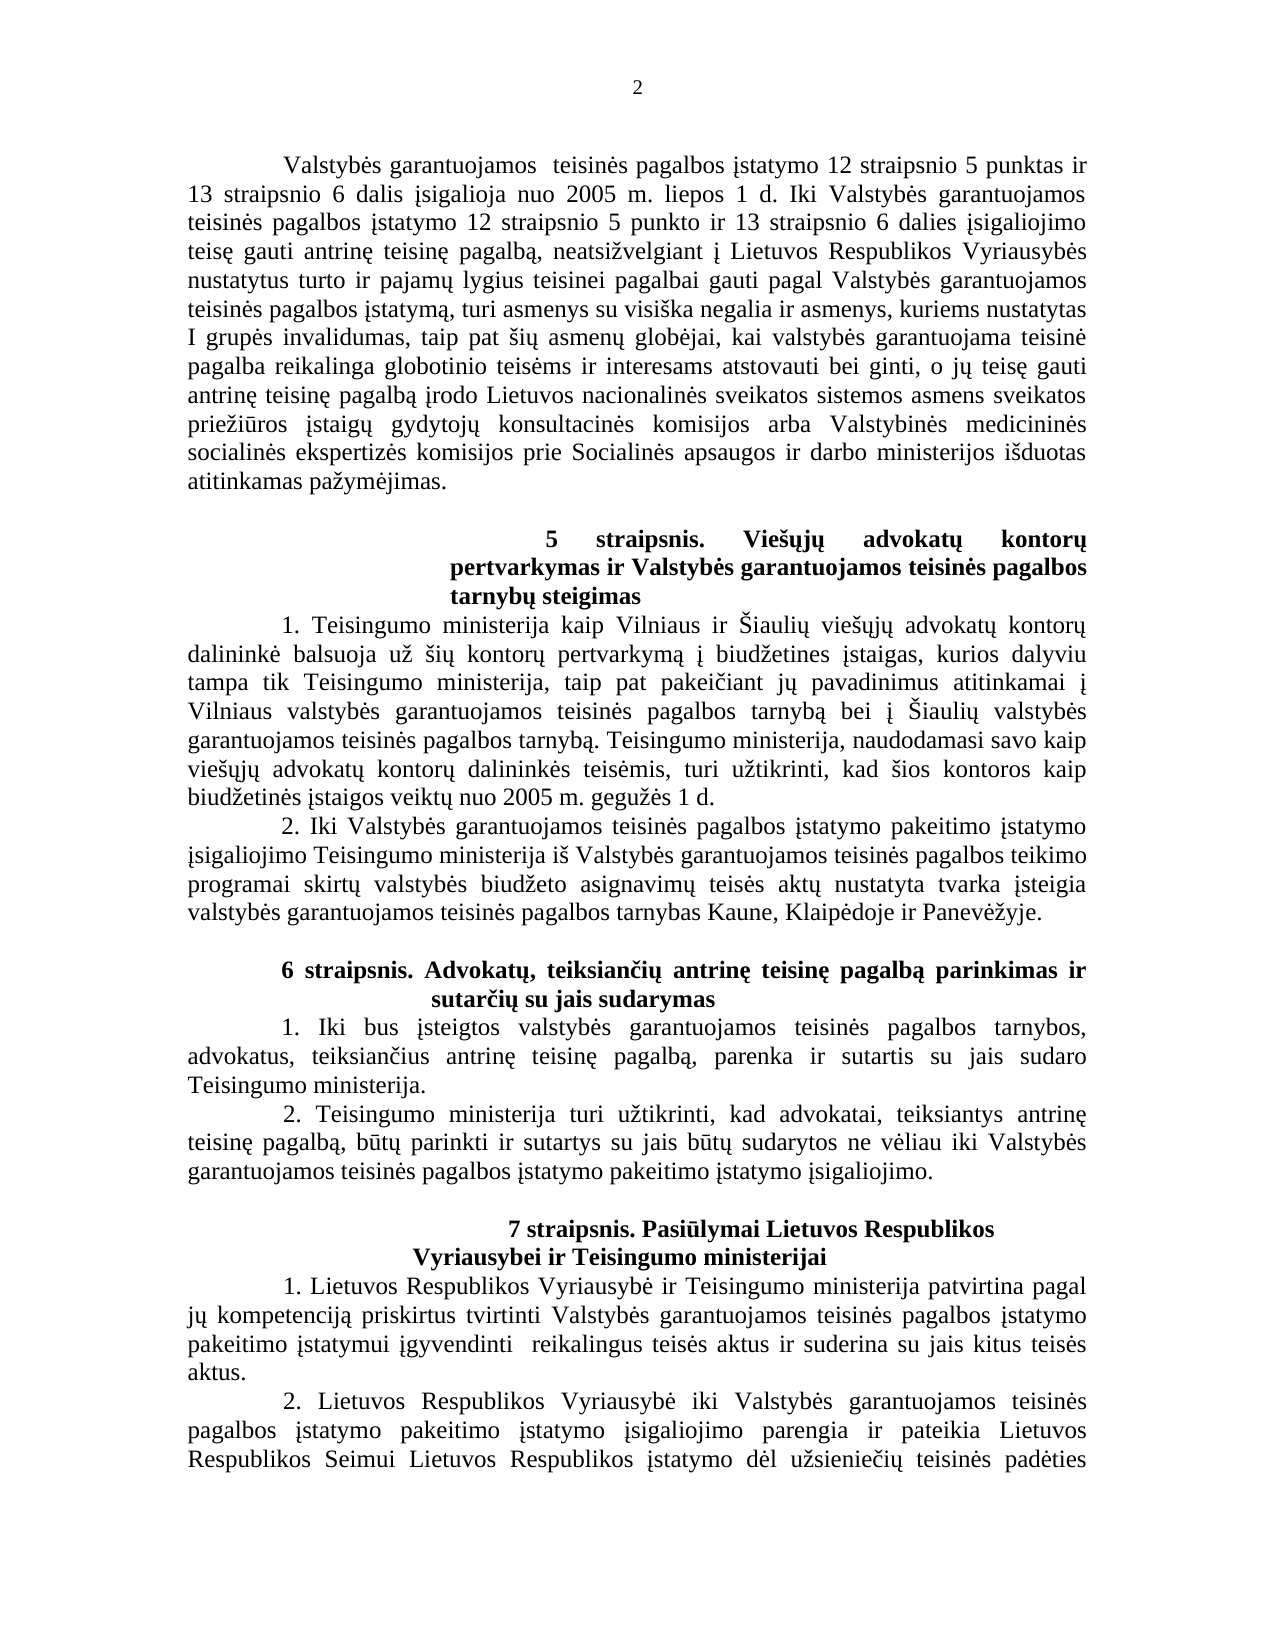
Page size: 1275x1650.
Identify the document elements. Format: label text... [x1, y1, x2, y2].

text 7 straipsnis. Pasiūlymai Lietuvos Respublikos Vyriausybei ir Teisingumo ministerijai [412, 1214, 1087, 1271]
text 5 straipsnis. Viešųjų advokatų kontorų pertvarkymas ir Valstybės garantuojamos teisinės pagalbos tarnybų steigimas [450, 524, 1087, 610]
text 2. Iki Valstybės garantuojamos teisinės pagalbos įstatymo pakeitimo įstatymo įsigaliojimo Teisingumo ministerija iš Valstybės garantuojamos teisinės pagalbos teikimo programai skirtų valstybės biudžeto asignavimų teisės aktų nustatyta tvarka įsteigia valstybės garantuojamos teisinės pagalbos tarnybas Kaune, Klaipėdoje ir Panevėžyje. [187, 811, 1087, 926]
text 6 straipsnis. Advokatų, teiksiančių antrinę teisinę pagalbą parinkimas ir sutarčių su jais sudarymas [281, 955, 1087, 1012]
text 2. Teisingumo ministerija turi užtikrinti, kad advokatai, teiksiantys antrinę teisinę pagalbą, būtų parinkti ir sutartys su jais būtų sudarytos ne vėliau iki Valstybės garantuojamos teisinės pagalbos įstatymo pakeitimo įstatymo įsigaliojimo. [187, 1099, 1087, 1185]
text 2. Lietuvos Respublikos Vyriausybė iki Valstybės garantuojamos teisinės pagalbos įstatymo pakeitimo įstatymo įsigaliojimo parengia ir pateikia Lietuvos Respublikos Seimui Lietuvos Respublikos įstatymo dėl užsieniečių teisinės padėties [187, 1386, 1087, 1472]
text Valstybės garantuojamos teisinės pagalbos įstatymo 12 straipsnio 5 punktas ir 13 straipsnio 6 dalis įsigalioja nuo 2005 m. liepos 1 d. Iki Valstybės garantuojamos teisinės pagalbos įstatymo 12 straipsnio 5 punkto ir 13 straipsnio 6 dalies įsigaliojimo teisę gauti antrinę teisinę pagalbą, neatsižvelgiant į Lietuvos Respublikos Vyriausybės nustatytus turto ir pajamų lygius teisinei pagalbai gauti pagal Valstybės garantuojamos teisinės pagalbos įstatymą, turi asmenys su visiška negalia ir asmenys, kuriems nustatytas I grupės invalidumas, taip pat šių asmenų globėjai, kai valstybės garantuojama teisinė pagalba reikalinga globotinio teisėms ir interesams atstovauti bei ginti, o jų teisę gauti antrinę teisinę pagalbą įrodo Lietuvos nacionalinės sveikatos sistemos asmens sveikatos priežiūros įstaigų gydytojų konsultacinės komisijos arba Valstybinės medicininės socialinės ekspertizės komisijos prie Socialinės apsaugos ir darbo ministerijos išduotas atitinkamas pažymėjimas. [187, 150, 1087, 495]
text 1. Teisingumo ministerija kaip Vilniaus ir Šiaulių viešųjų advokatų kontorų dalininkė balsuoja už šių kontorų pertvarkymą į biudžetines įstaigas, kurios dalyviu tampa tik Teisingumo ministerija, taip pat pakeičiant jų pavadinimus atitinkamai į Vilniaus valstybės garantuojamos teisinės pagalbos tarnybą bei į Šiaulių valstybės garantuojamos teisinės pagalbos tarnybą. Teisingumo ministerija, naudodamasi savo kaip viešųjų advokatų kontorų dalininkės teisėmis, turi užtikrinti, kad šios kontoros kaip biudžetinės įstaigos veiktų nuo 2005 m. gegužės 1 d. [187, 610, 1087, 811]
text 1. Iki bus įsteigtos valstybės garantuojamos teisinės pagalbos tarnybos, advokatus, teiksiančius antrinę teisinę pagalbą, parenka ir sutartis su jais sudaro Teisingumo ministerija. [187, 1012, 1087, 1099]
text 1. Lietuvos Respublikos Vyriausybė ir Teisingumo ministerija patvirtina pagal jų kompetenciją priskirtus tvirtinti Valstybės garantuojamos teisinės pagalbos įstatymo pakeitimo įstatymui įgyvendinti reikalingus teisės aktus ir suderina su jais kitus teisės aktus. [187, 1271, 1087, 1386]
